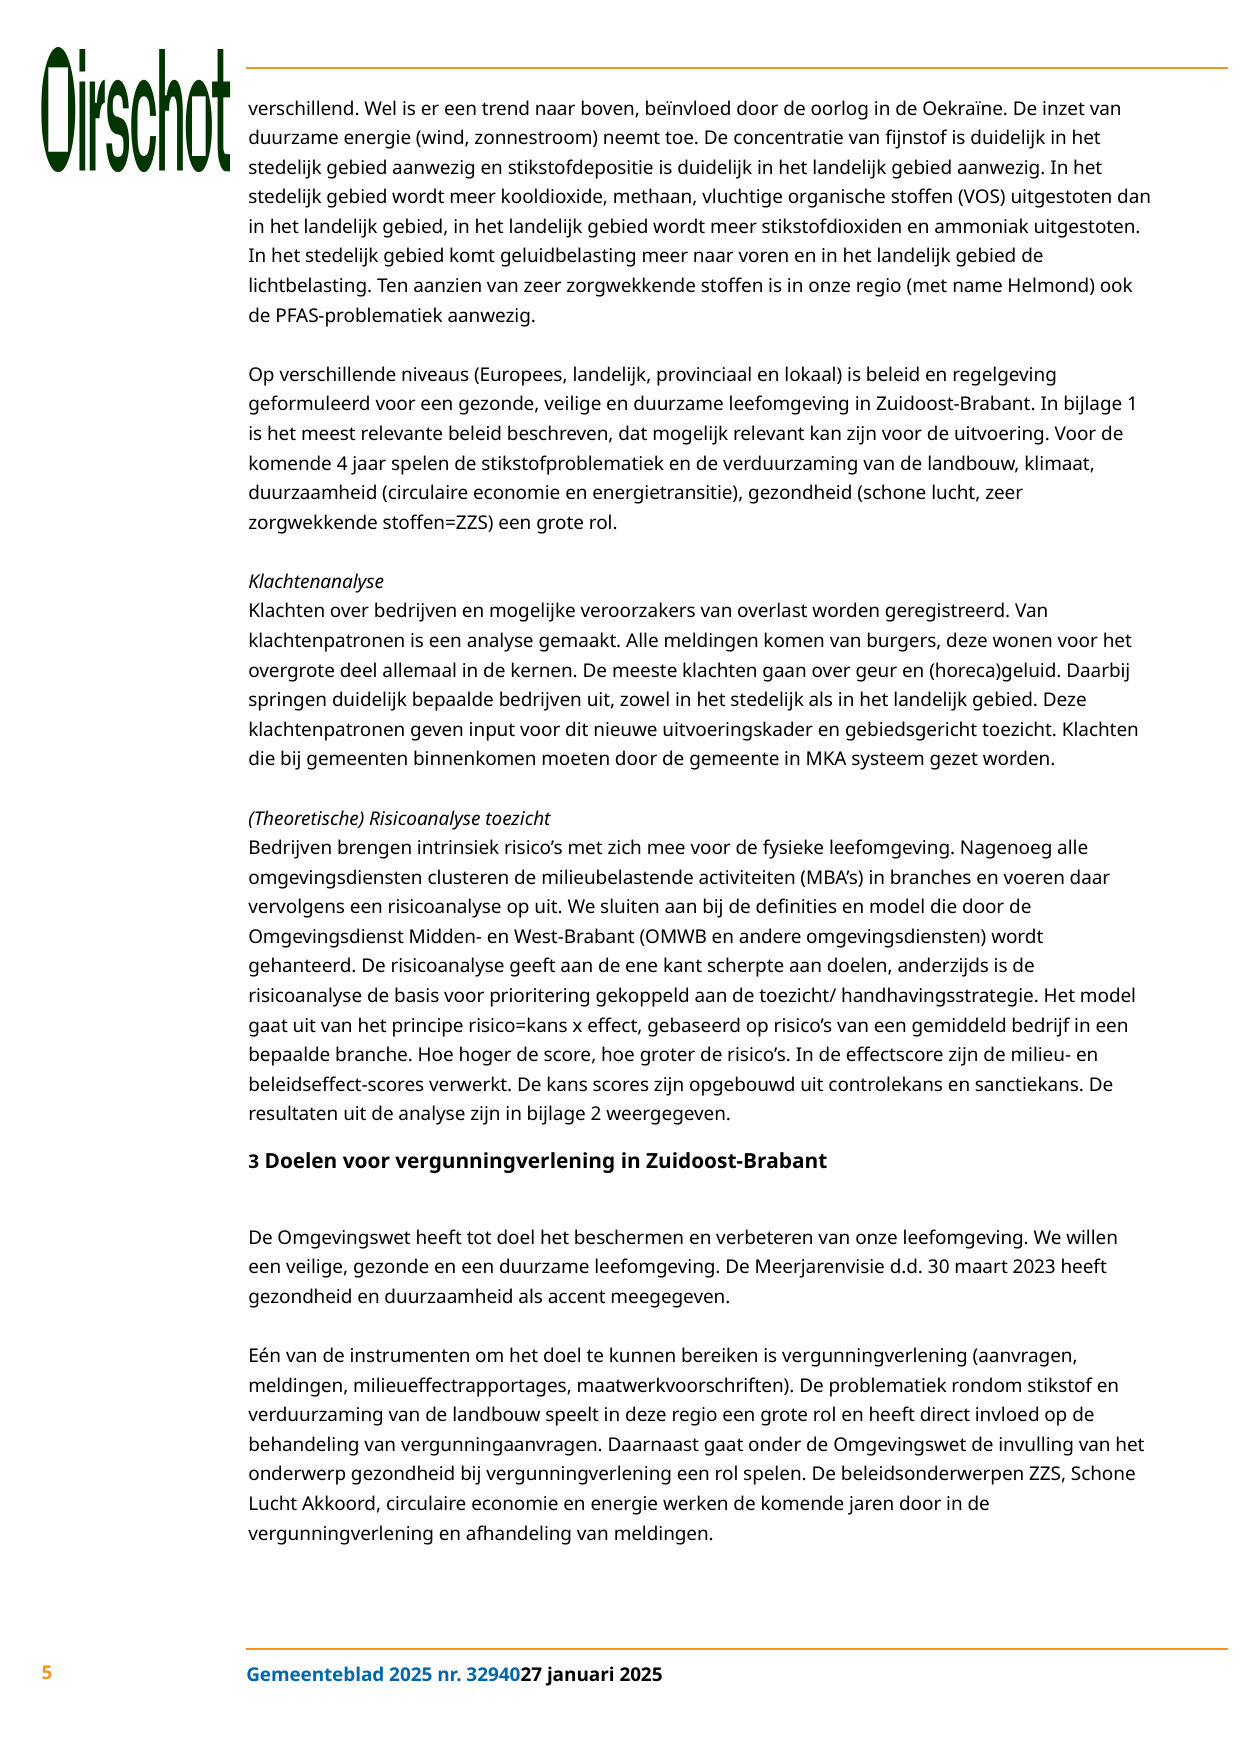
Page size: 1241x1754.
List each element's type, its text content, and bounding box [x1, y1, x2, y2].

text 3 Doelen voor vergunningverlening in Zuidoost-Brabant [248, 1146, 1152, 1175]
text Klachten over bedrijven en mogelijke veroorzakers van overlast worden geregistreerd. Van klachtenpatronen is een analyse gemaakt. Alle meldingen komen van burgers, deze wonen voor het overgrote deel allemaal in de kernen. De meeste klachten gaan over geur en (horeca)geluid. Daarbij springen duidelijk bepaalde bedrijven uit, zowel in het stedelijk als in het landelijk gebied. Deze klachtenpatronen geven input voor dit nieuwe uitvoeringskader en gebiedsgericht toezicht. Klachten die bij gemeenten binnenkomen moeten door de gemeente in MKA systeem gezet worden. [248, 598, 1152, 771]
picture [41, 47, 231, 172]
text Bedrijven brengen intrinsiek risico’s met zich mee voor de fysieke leefomgeving. Nagenoeg alle omgevingsdiensten clusteren de milieubelastende activiteiten (MBA’s) in branches en voeren daar vervolgens een risicoanalyse op uit. We sluiten aan bij de definities en model die door de Omgevingsdienst Midden- en West-Brabant (OMWB en andere omgevingsdiensten) wordt gehanteerd. De risicoanalyse geeft aan de ene kant scherpte aan doelen, anderzijds is de risicoanalyse de basis voor prioritering gekoppeld aan de toezicht/ handhavingsstrategie. Het model gaat uit van het principe risico=kans x effect, gebaseerd op risico’s van een gemiddeld bedrijf in een bepaalde branche. Hoe hoger de score, hoe groter de risico’s. In de effectscore zijn de milieu- en beleidseffect-scores verwerkt. De kans scores zijn opgebouwd uit controlekans en sanctiekans. De resultaten uit de analyse zijn in bijlage 2 weergegeven. [248, 834, 1152, 1126]
text Eén van de instrumenten om het doel te kunnen bereiken is vergunningverlening (aanvragen, meldingen, milieueffectrapportages, maatwerkvoorschriften). De problematiek rondom stikstof en verduurzaming van de landbouw speelt in deze regio een grote rol en heeft direct invloed op de behandeling van vergunningaanvragen. Daarnaast gaat onder de Omgevingswet de invulling van het onderwerp gezondheid bij vergunningverlening een rol spelen. De beleidsonderwerpen ZZS, Schone Lucht Akkoord, circulaire economie en energie werken de komende jaren door in de vergunningverlening en afhandeling van meldingen. [248, 1342, 1152, 1546]
text verschillend. Wel is er een trend naar boven, beïnvloed door de oorlog in de Oekraïne. De inzet van duurzame energie (wind, zonnestroom) neemt toe. De concentratie van fijnstof is duidelijk in het stedelijk gebied aanwezig en stikstofdepositie is duidelijk in het landelijk gebied aanwezig. In het stedelijk gebied wordt meer kooldioxide, methaan, vluchtige organische stoffen (VOS) uitgestoten dan in het landelijk gebied, in het landelijk gebied wordt meer stikstofdioxiden en ammoniak uitgestoten. In het stedelijk gebied komt geluidbelasting meer naar voren en in het landelijk gebied de lichtbelasting. Ten aanzien van zeer zorgwekkende stoffen is in onze regio (met name Helmond) ook de PFAS-problematiek aanwezig. [248, 95, 1152, 328]
text Klachtenanalyse [248, 568, 1152, 594]
text (Theoretische) Risicoanalyse toezicht [248, 805, 1152, 831]
text De Omgevingswet heeft tot doel het beschermen en verbeteren van onze leefomgeving. We willen een veilige, gezonde en een duurzame leefomgeving. De Meerjarenvisie d.d. 30 maart 2023 heeft gezondheid en duurzaamheid als accent meegegeven. [248, 1224, 1152, 1309]
text Op verschillende niveaus (Europees, landelijk, provinciaal en lokaal) is beleid en regelgeving geformuleerd voor een gezonde, veilige en duurzame leefomgeving in Zuidoost-Brabant. In bijlage 1 is het meest relevante beleid beschreven, dat mogelijk relevant kan zijn voor de uitvoering. Voor de komende 4 jaar spelen de stikstofproblematiek en de verduurzaming van de landbouw, klimaat, duurzaamheid (circulaire economie en energietransitie), gezondheid (schone lucht, zeer zorgwekkende stoffen=ZZS) een grote rol. [248, 361, 1152, 535]
